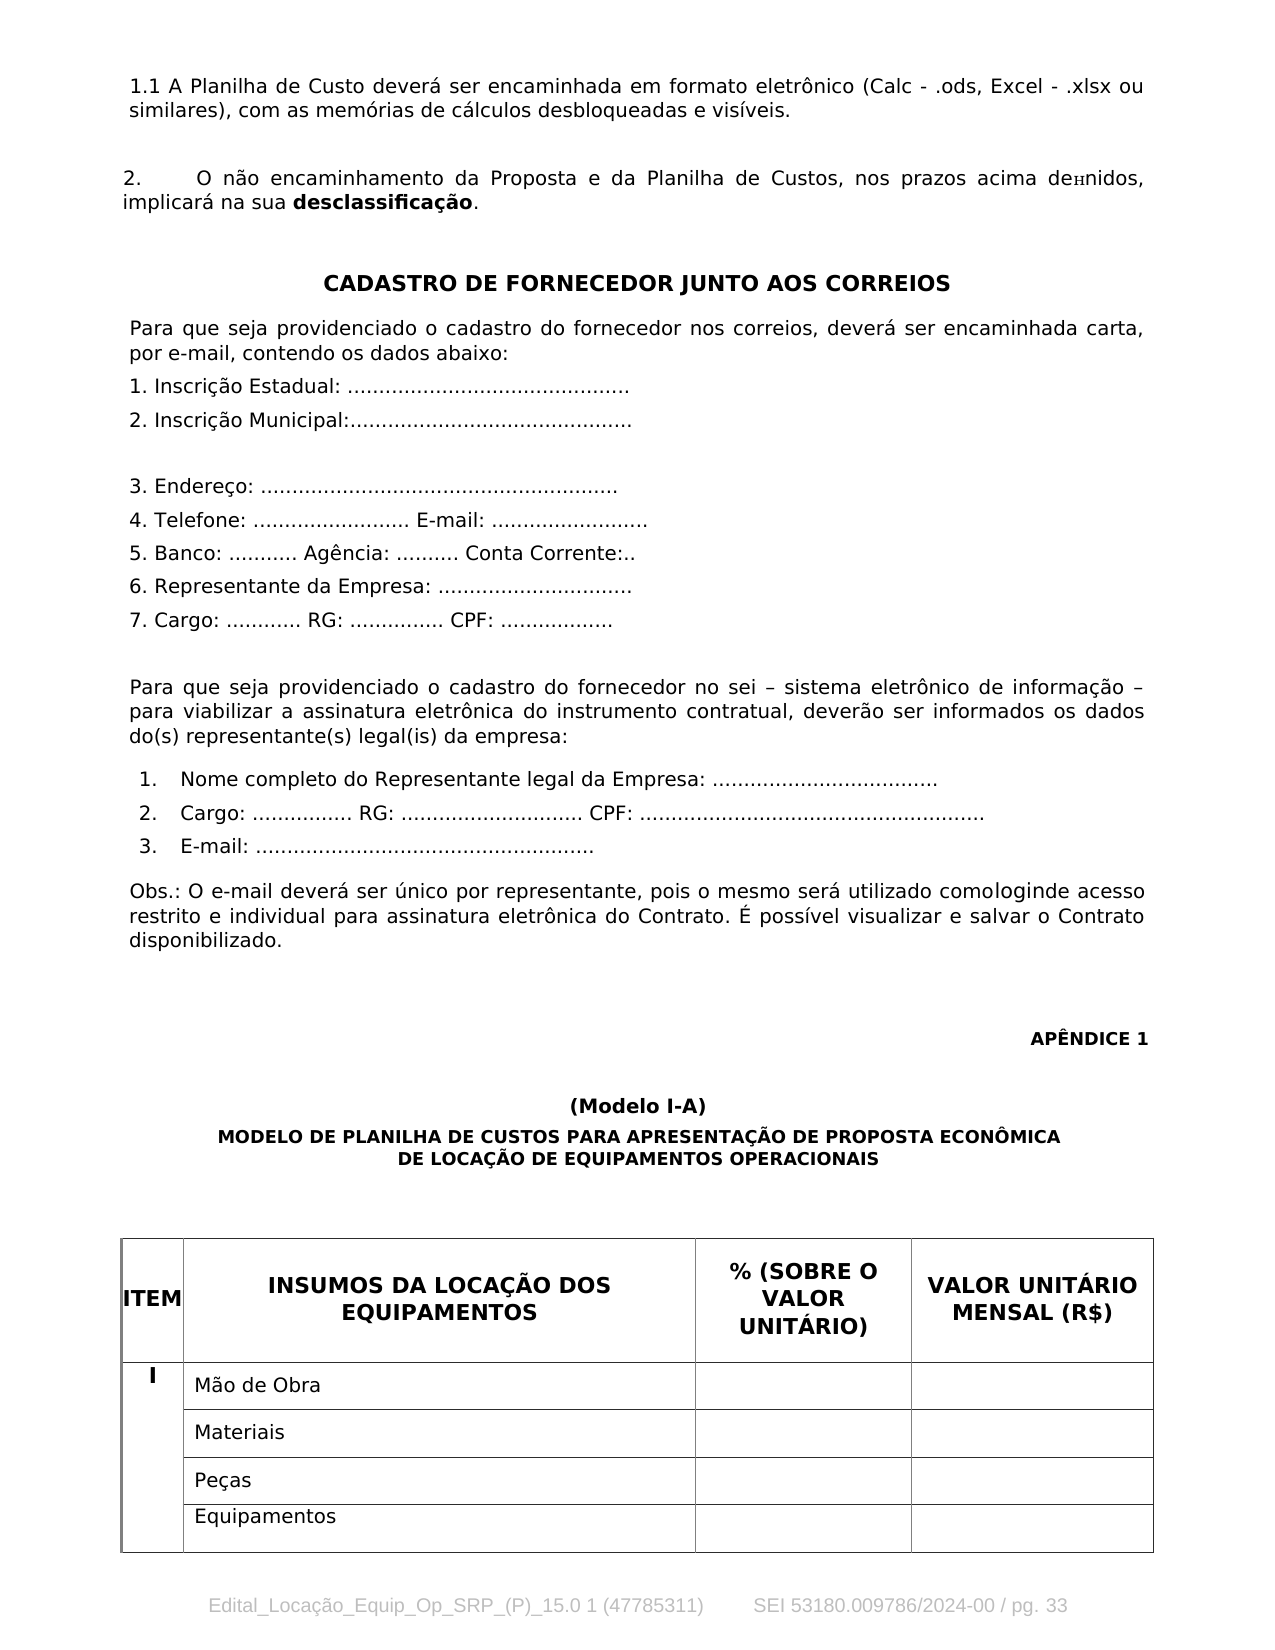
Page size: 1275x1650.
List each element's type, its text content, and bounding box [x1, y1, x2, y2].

table_cell [912, 1363, 1153, 1409]
table_cell Mão de Obra [184, 1363, 695, 1409]
list Representante da Empresa: ............................... [129, 576, 1145, 599]
table_cell Materiais [184, 1410, 695, 1457]
text Para que seja providenciado o cadastro do fornecedor no sei – sistema eletrônico de informação – para viabilizar a assinatura eletrônica do instrumento contratual, deverão ser informados os dados do(s) representante(s) legal(is) da empresa: [129, 676, 1145, 748]
text APÊNDICE 1 [122, 1028, 1149, 1049]
table_cell [912, 1410, 1153, 1457]
table_header % (SOBRE O VALOR UNITÁRIO) [696, 1239, 911, 1362]
list E-mail: ...................................................... [138, 836, 1145, 859]
list Inscrição Municipal:............................................. [129, 409, 1145, 432]
table_cell [912, 1458, 1153, 1504]
table_cell I [123, 1363, 183, 1552]
table_header INSUMOS DA LOCAÇÃO DOS EQUIPAMENTOS [184, 1239, 695, 1362]
text Para que seja providenciado o cadastro do fornecedor nos correios, deverá ser encaminhada carta, por e-mail, contendo os dados abaixo: [129, 317, 1145, 365]
table_cell Peças [184, 1458, 695, 1504]
table_cell [696, 1458, 911, 1504]
table_cell Equipamentos [184, 1505, 695, 1552]
list Cargo: ............ RG: ............... CPF: .................. [129, 609, 1145, 632]
list O não encaminhamento da Proposta e da Planilha de Custos, nos prazos acima denidos, implicará na sua desclassificação. [122, 167, 1145, 214]
text 1.1 A Planilha de Custo deverá ser encaminhada em formato eletrônico (Calc - .ods, Excel - .xlsx ou similares), com as memórias de cálculos desbloqueadas e visíveis. [129, 75, 1145, 123]
table_cell [696, 1363, 911, 1409]
list Banco: ........... Agência: .......... Conta Corrente:.. [129, 542, 1145, 565]
list Nome completo do Representante legal da Empresa: .................................... [138, 768, 1145, 792]
table_cell [912, 1505, 1153, 1552]
table_header ITEM [123, 1239, 183, 1362]
text MODELO DE PLANILHA DE CUSTOS PARA APRESENTAÇÃO DE PROPOSTA ECONÔMICA [126, 1127, 1152, 1148]
subtitle CADASTRO DE FORNECEDOR JUNTO AOS CORREIOS [131, 271, 1144, 297]
table_cell [696, 1410, 911, 1457]
list Endereço: ......................................................... [129, 476, 1145, 499]
table_header VALOR UNITÁRIO MENSAL (R$) [912, 1239, 1153, 1362]
text DE LOCAÇÃO DE EQUIPAMENTOS OPERACIONAIS [126, 1149, 1151, 1169]
table_cell [696, 1505, 911, 1552]
list Telefone: ......................... E-mail: ......................... [129, 509, 1145, 532]
text Obs.: O e-mail deverá ser único por representante, pois o mesmo será utilizado comologinde acesso restrito e individual para assinatura eletrônica do Contrato. É possível visualizar e salvar o Contrato disponibilizado. [129, 879, 1145, 952]
subtitle (Modelo I-A) [131, 1096, 1145, 1119]
list Cargo: ................ RG: ............................. CPF: ....................................................... [138, 802, 1145, 825]
list Inscrição Estadual: ............................................. [129, 375, 1145, 398]
